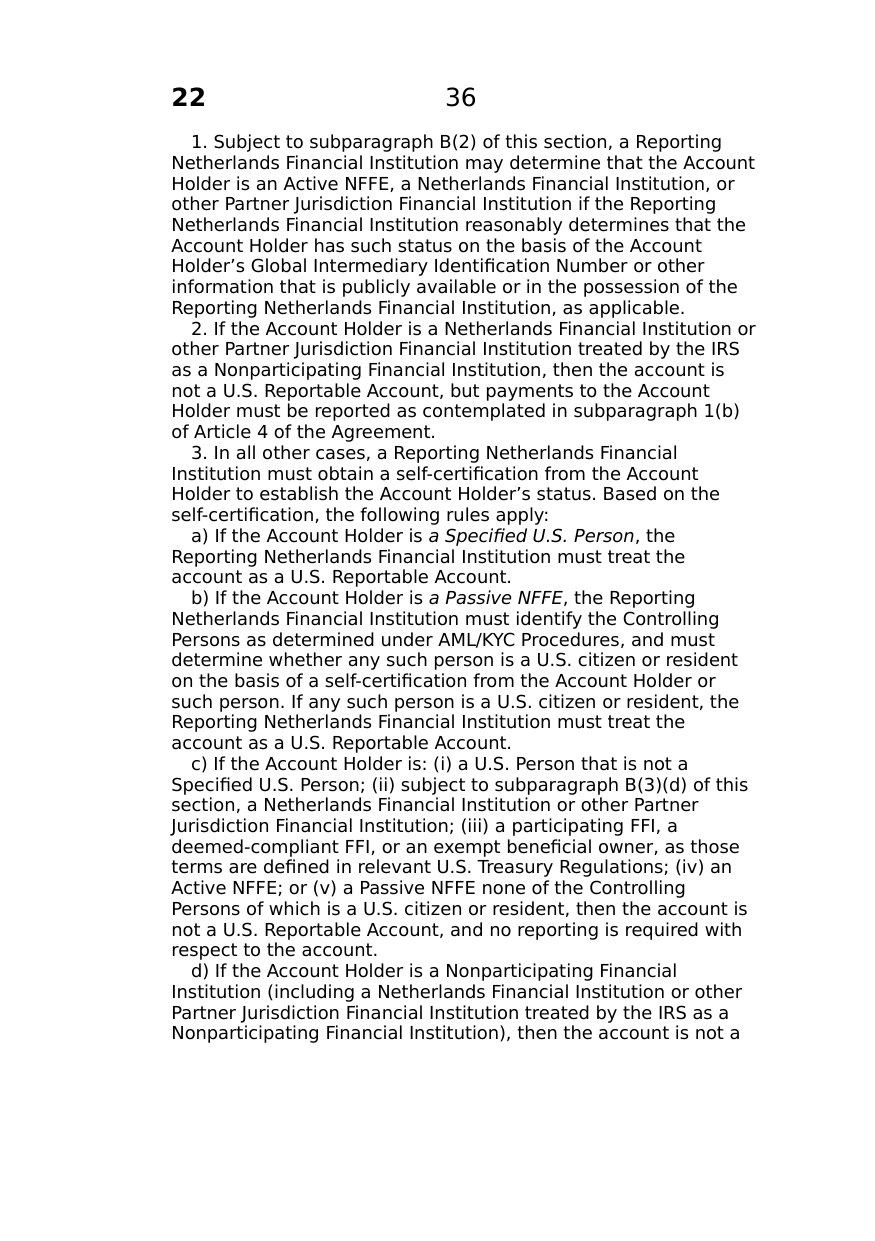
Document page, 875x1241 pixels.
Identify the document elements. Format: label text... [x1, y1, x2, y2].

text 1. Subject to subparagraph B(2) of this section, a Reporting Netherlands Financial Institution may determine that the Account Holder is an Active NFFE, a Netherlands Financial Institution, or other Partner Jurisdiction Financial Institution if the Reporting Netherlands Financial Institution reasonably determines that the Account Holder has such status on the basis of the Account Holder’s Global Intermediary Identification Number or other information that is publicly available or in the possession of the Reporting Netherlands Financial Institution, as applicable. [171, 132, 756, 318]
text 3. In all other cases, a Reporting Netherlands Financial Institution must obtain a self-certification from the Account Holder to establish the Account Holder’s status. Based on the self-certification, the following rules apply: [171, 443, 756, 526]
text a) If the Account Holder is a Specified U.S. Person, the Reporting Netherlands Financial Institution must treat the account as a U.S. Reportable Account. [171, 526, 756, 588]
text b) If the Account Holder is a Passive NFFE, the Reporting Netherlands Financial Institution must identify the Controlling Persons as determined under AML/KYC Procedures, and must determine whether any such person is a U.S. citizen or resident on the basis of a self-certification from the Account Holder or such person. If any such person is a U.S. citizen or resident, the Reporting Netherlands Financial Institution must treat the account as a U.S. Reportable Account. [171, 588, 756, 754]
text d) If the Account Holder is a Nonparticipating Financial Institution (including a Netherlands Financial Institution or other Partner Jurisdiction Financial Institution treated by the IRS as a Nonparticipating Financial Institution), then the account is not a [171, 961, 756, 1044]
text 2. If the Account Holder is a Netherlands Financial Institution or other Partner Jurisdiction Financial Institution treated by the IRS as a Nonparticipating Financial Institution, then the account is not a U.S. Reportable Account, but payments to the Account Holder must be reported as contemplated in subparagraph 1(b) of Article 4 of the Agreement. [171, 318, 756, 443]
text c) If the Account Holder is: (i) a U.S. Person that is not a Specified U.S. Person; (ii) subject to subparagraph B(3)(d) of this section, a Netherlands Financial Institution or other Partner Jurisdiction Financial Institution; (iii) a participating FFI, a deemed-compliant FFI, or an exempt beneficial owner, as those terms are defined in relevant U.S. Treasury Regulations; (iv) an Active NFFE; or (v) a Passive NFFE none of the Controlling Persons of which is a U.S. citizen or resident, then the account is not a U.S. Reportable Account, and no reporting is required with respect to the account. [171, 754, 756, 961]
